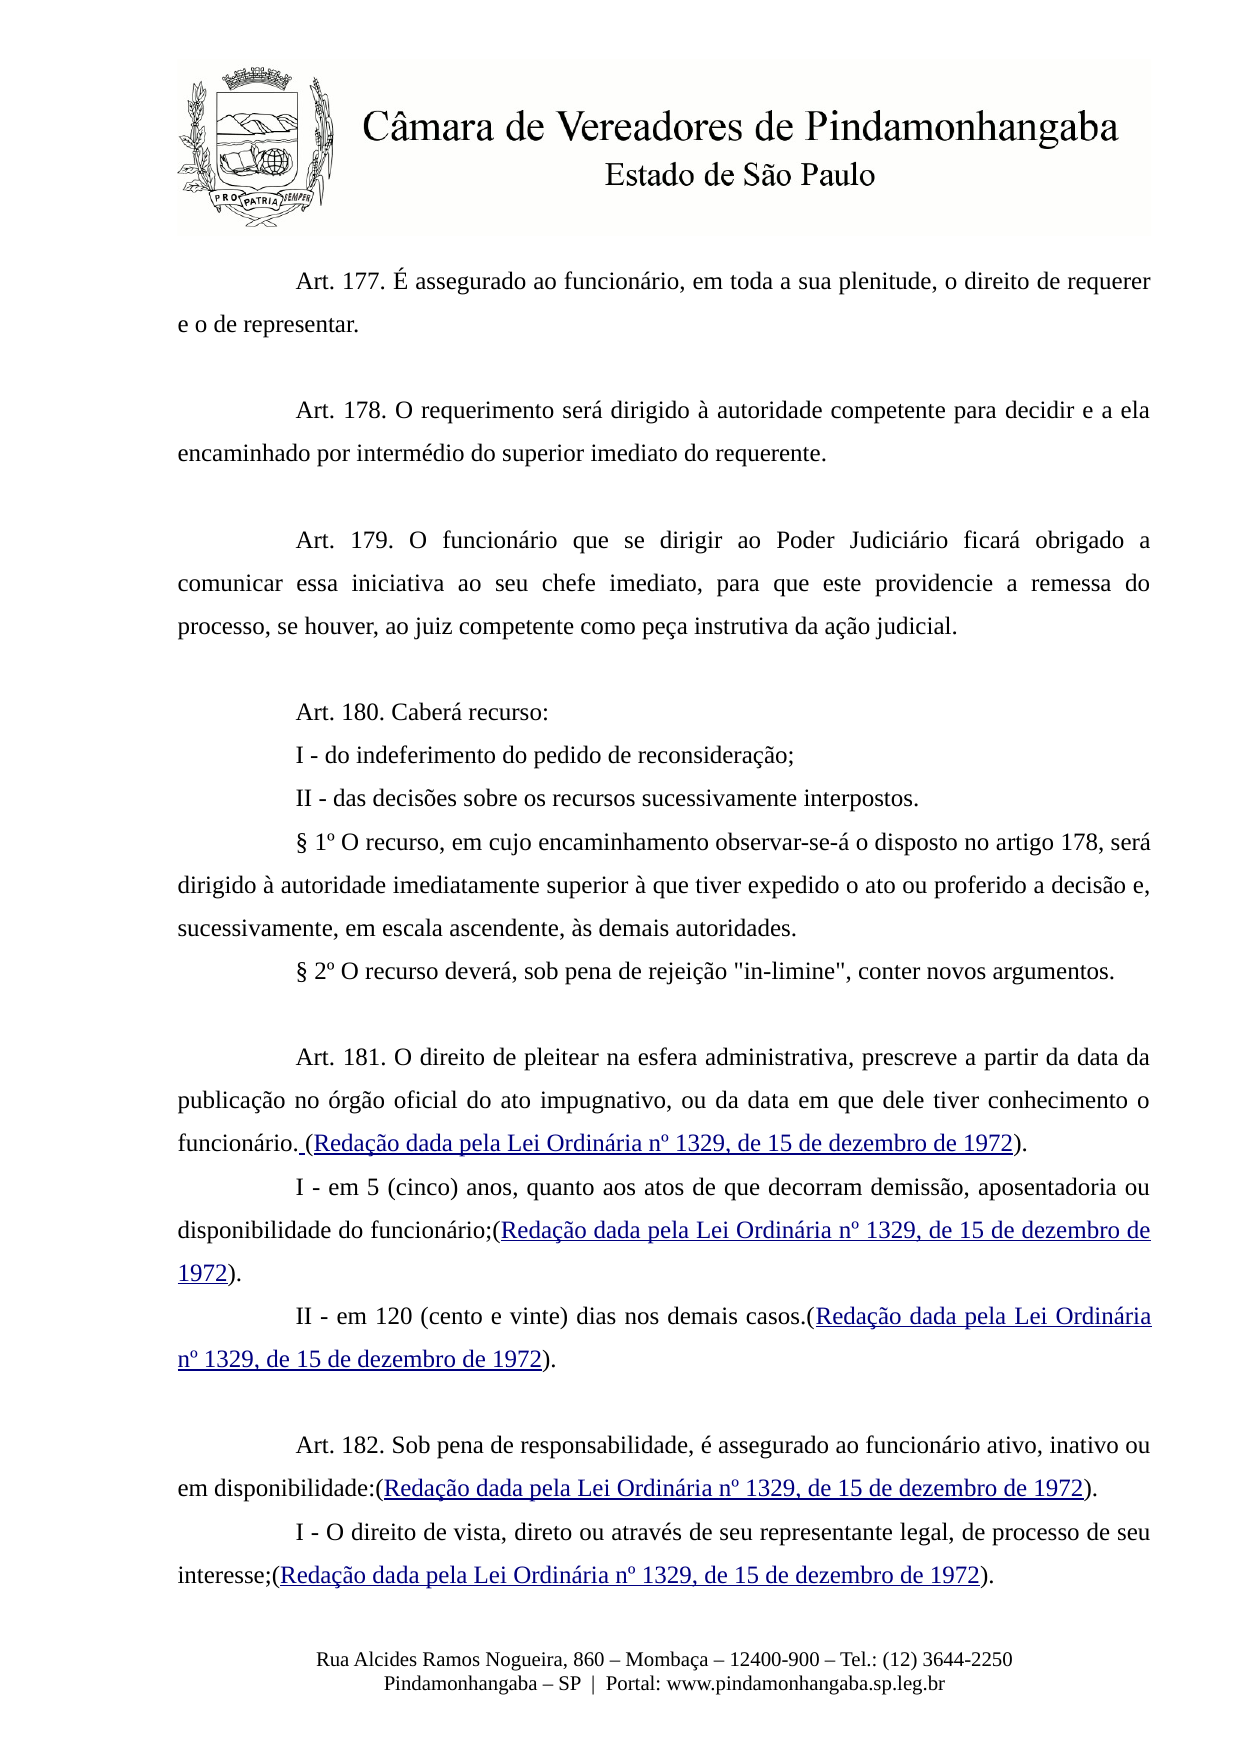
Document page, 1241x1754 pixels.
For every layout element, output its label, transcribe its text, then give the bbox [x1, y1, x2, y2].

text Art. 179. O funcionário que se dirigir ao Poder Judiciário ficará obrigado a comunicar essa iniciativa ao seu chefe imediato, para que este providencie a remessa do processo, se houver, ao juiz competente como peça instrutiva da ação judicial. [177, 525, 1152, 640]
text I - do indeferimento do pedido de reconsideração; [177, 740, 1152, 769]
text Art. 181. O direito de pleitear na esfera administrativa, prescreve a partir da data da publicação no órgão oficial do ato impugnativo, ou da data em que dele tiver conhecimento o funcionário. (Redação dada pela Lei Ordinária nº 1329, de 15 de dezembro de 1972). [177, 1042, 1152, 1157]
text II - das decisões sobre os recursos sucessivamente interpostos. [177, 783, 1152, 812]
text Art. 178. O requerimento será dirigido à autoridade competente para decidir e a ela encaminhado por intermédio do superior imediato do requerente. [177, 395, 1152, 467]
text § 2º O recurso deverá, sob pena de rejeição "in-limine", conter novos argumentos. [177, 956, 1152, 985]
text I - em 5 (cinco) anos, quanto aos atos de que decorram demissão, aposentadoria ou disponibilidade do funcionário;(Redação dada pela Lei Ordinária nº 1329, de 15 de dezembro de 1972). [177, 1172, 1152, 1287]
text § 1º O recurso, em cujo encaminhamento observar-se-á o disposto no artigo 178, será dirigido à autoridade imediatamente superior à que tiver expedido o ato ou proferido a decisão e, sucessivamente, em escala ascendente, às demais autoridades. [177, 827, 1152, 942]
text Art. 182. Sob pena de responsabilidade, é assegurado ao funcionário ativo, inativo ou em disponibilidade:(Redação dada pela Lei Ordinária nº 1329, de 15 de dezembro de 1972). [177, 1430, 1152, 1502]
text Art. 180. Caberá recurso: [177, 697, 1152, 726]
text Art. 177. É assegurado ao funcionário, em toda a sua plenitude, o direito de requerer e o de representar. [177, 266, 1152, 338]
text II - em 120 (cento e vinte) dias nos demais casos.(Redação dada pela Lei Ordinária nº 1329, de 15 de dezembro de 1972). [177, 1301, 1152, 1373]
picture [177, 59, 1152, 236]
text I - O direito de vista, direto ou através de seu representante legal, de processo de seu interesse;(Redação dada pela Lei Ordinária nº 1329, de 15 de dezembro de 1972). [177, 1517, 1152, 1588]
